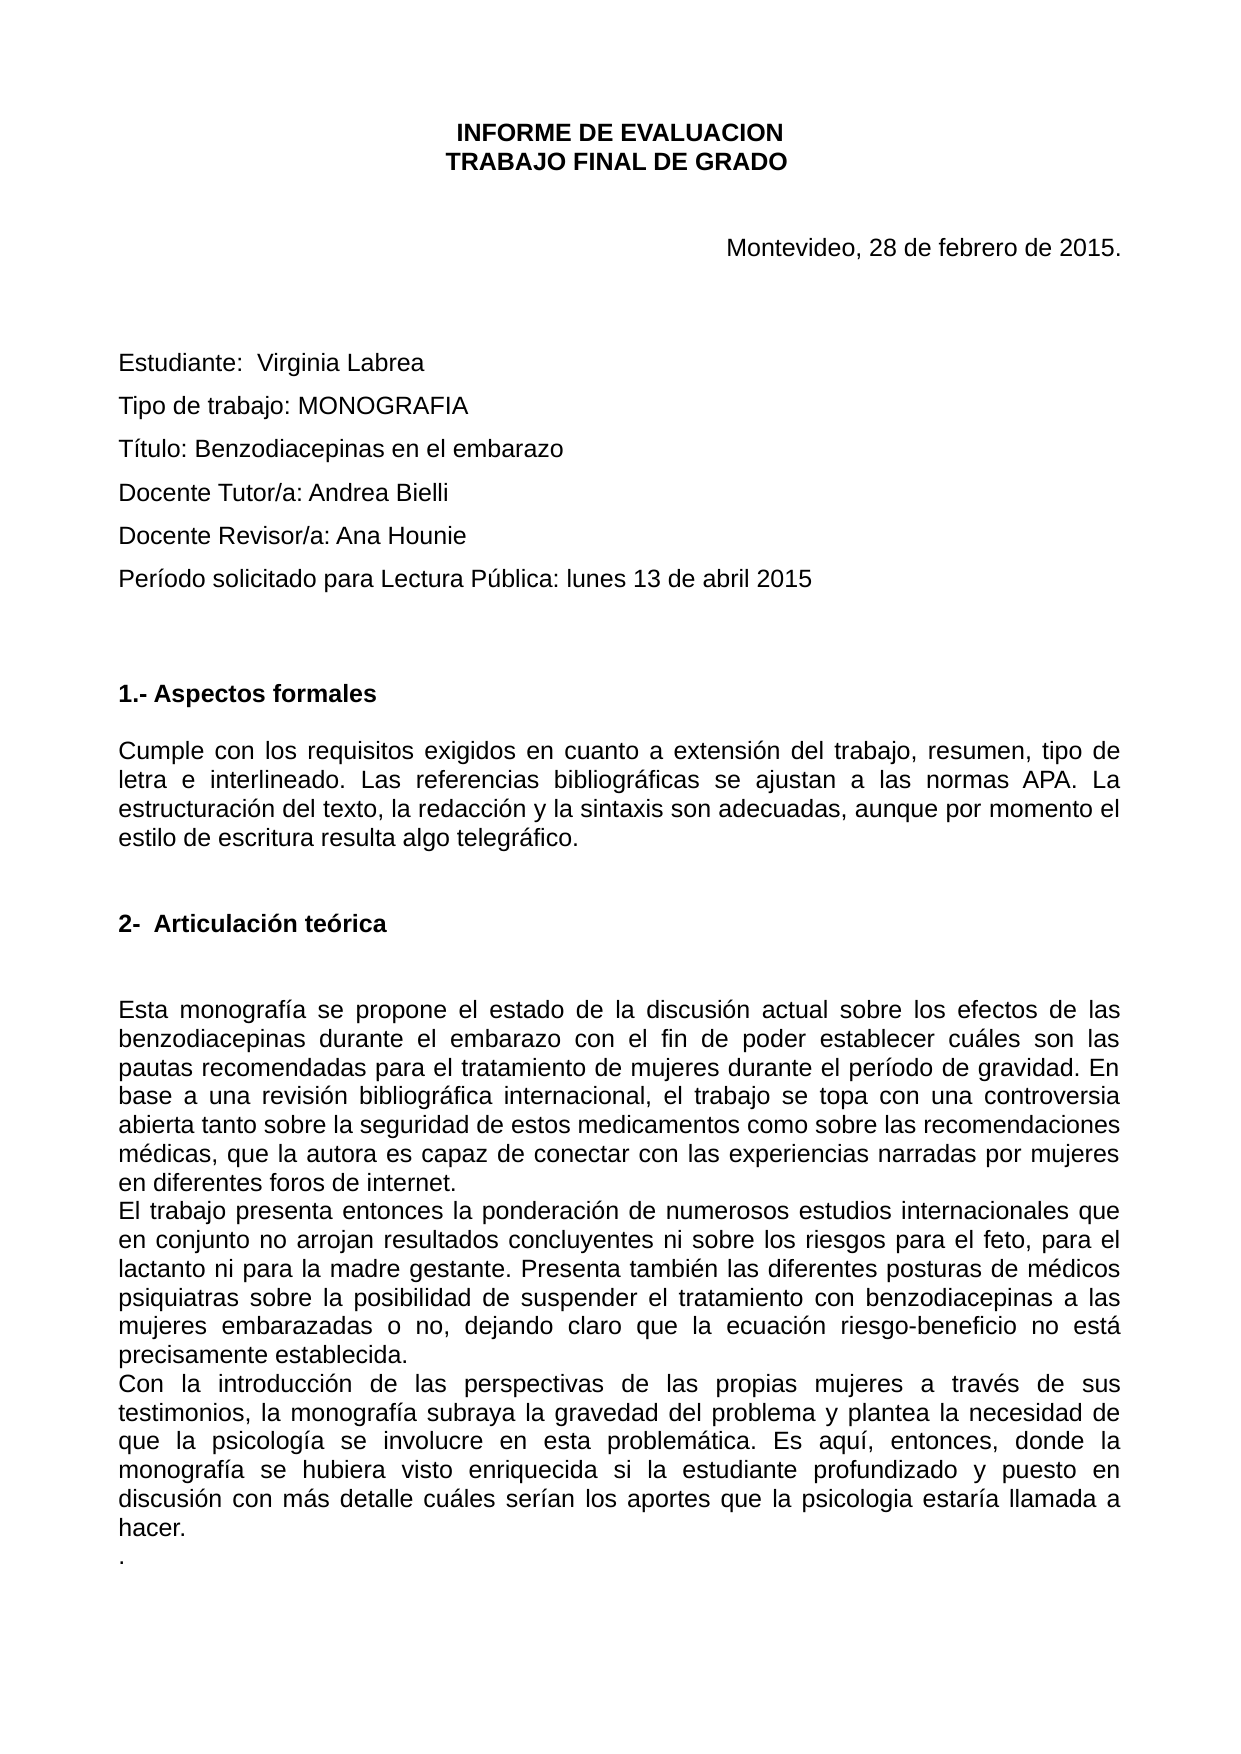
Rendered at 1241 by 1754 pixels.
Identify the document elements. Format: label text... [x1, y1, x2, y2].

text Docente Revisor/a: Ana Hounie [118, 521, 1122, 549]
text Tipo de trabajo: MONOGRAFIA [118, 391, 1122, 420]
text Período solicitado para Lectura Pública: lunes 13 de abril 2015 [118, 564, 1122, 592]
text Título: Benzodiacepinas en el embarazo [118, 434, 1122, 463]
text Estudiante: Virginia Labrea [118, 348, 1122, 377]
text . [118, 1541, 1122, 1570]
text 1.- Aspectos formales [118, 679, 1122, 707]
text TRABAJO FINAL DE GRADO [118, 147, 1122, 176]
text El trabajo presenta entonces la ponderación de numerosos estudios internacionales que en conjunto no arrojan resultados concluyentes ni sobre los riesgos para el feto, para el lactanto ni para la madre gestante. Presenta también las diferentes posturas de médicos psiquiatras sobre la posibilidad de suspender el tratamiento con benzodiacepinas a las mujeres embarazadas o no, dejando claro que la ecuación riesgo-beneficio no está precisamente establecida. [118, 1196, 1122, 1369]
text Esta monografía se propone el estado de la discusión actual sobre los efectos de las benzodiacepinas durante el embarazo con el fin de poder establecer cuáles son las pautas recomendadas para el tratamiento de mujeres durante el período de gravidad. En base a una revisión bibliográfica internacional, el trabajo se topa con una controversia abierta tanto sobre la seguridad de estos medicamentos como sobre las recomendaciones médicas, que la autora es capaz de conectar con las experiencias narradas por mujeres en diferentes foros de internet. [118, 995, 1122, 1196]
text Montevideo, 28 de febrero de 2015. [118, 233, 1122, 262]
text Cumple con los requisitos exigidos en cuanto a extensión del trabajo, resumen, tipo de letra e interlineado. Las referencias bibliográficas se ajustan a las normas APA. La estructuración del texto, la redacción y la sintaxis son adecuadas, aunque por momento el estilo de escritura resulta algo telegráfico. [118, 736, 1122, 851]
text Con la introducción de las perspectivas de las propias mujeres a través de sus testimonios, la monografía subraya la gravedad del problema y plantea la necesidad de que la psicología se involucre en esta problemática. Es aquí, entonces, donde la monografía se hubiera visto enriquecida si la estudiante profundizado y puesto en discusión con más detalle cuáles serían los aportes que la psicologia estaría llamada a hacer. [118, 1369, 1122, 1541]
text INFORME DE EVALUACION [118, 118, 1122, 147]
text 2- Articulación teórica [118, 909, 1122, 937]
text Docente Tutor/a: Andrea Bielli [118, 477, 1122, 506]
